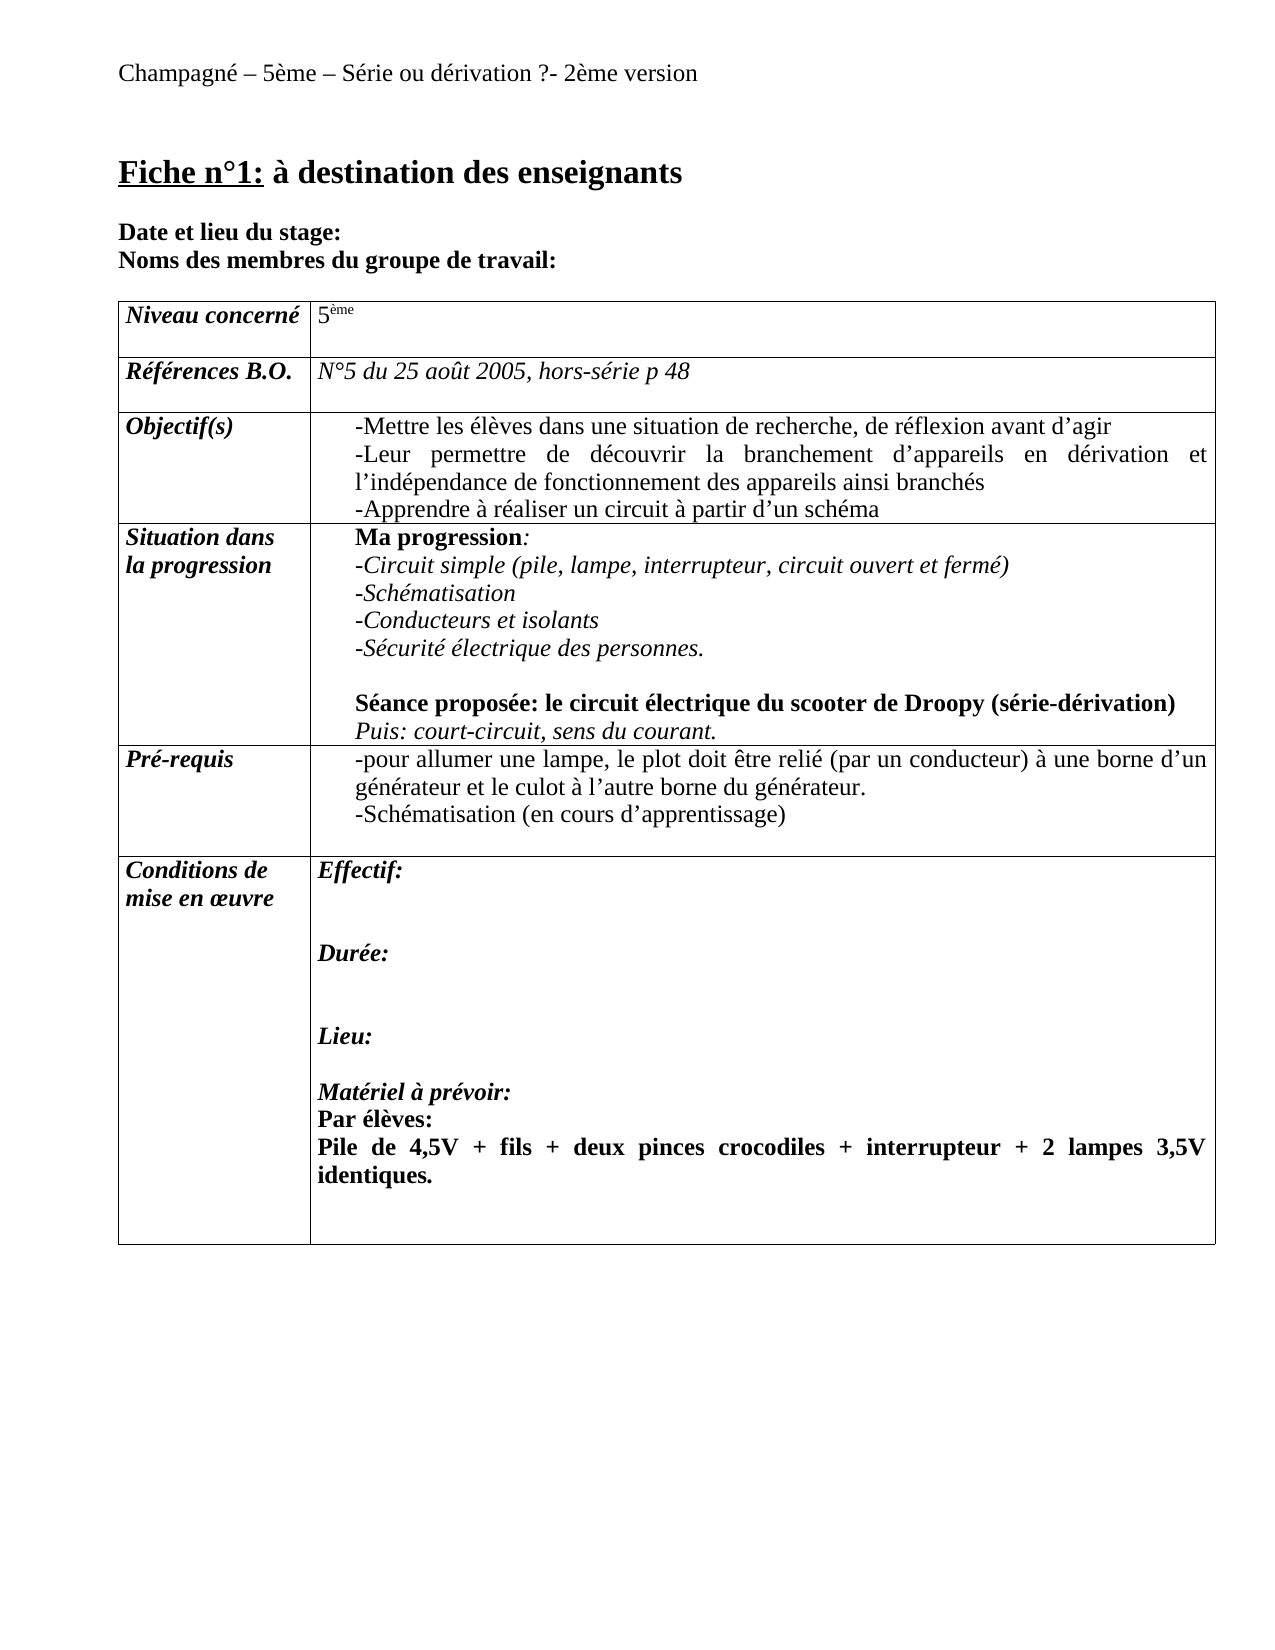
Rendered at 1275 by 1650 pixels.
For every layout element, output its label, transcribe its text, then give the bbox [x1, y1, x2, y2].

table_cell Mettre les élèves dans une situation de recherche, de réflexion avant d’agir Leur permettre de découvrir la branchement d’appareils en dérivation et l’indépendance de fonctionnement des appareils ainsi branchés Apprendre à réaliser un circuit à partir d’un schéma [311, 413, 1215, 523]
text Noms des membres du groupe de travail: [118, 246, 1216, 273]
table_cell Conditions de mise en œuvre [119, 857, 310, 1244]
table_cell Effectif: Durée: Lieu: Matériel à prévoir: Par élèves: Pile de 4,5V + fils + deux pinces crocodiles + interrupteur + 2 lampes 3,5V identiques. [311, 857, 1215, 1244]
table_cell Ma progression: Circuit simple (pile, lampe, interrupteur, circuit ouvert et fermé) Schématisation Conducteurs et isolants Sécurité électrique des personnes. Séance proposée: le circuit électrique du scooter de Droopy (série-dérivation) Puis: court-circuit, sens du courant. [311, 524, 1215, 745]
table_header 5ème [311, 302, 1215, 357]
table_cell Pré-requis [119, 746, 310, 856]
table_cell N°5 du 25 août 2005, hors-série p 48 [311, 358, 1215, 412]
table_cell pour allumer une lampe, le plot doit être relié (par un conducteur) à une borne d’un générateur et le culot à l’autre borne du générateur. Schématisation (en cours d’apprentissage) [311, 746, 1215, 856]
table_header Niveau concerné [119, 302, 310, 357]
text Date et lieu du stage: [118, 218, 1216, 246]
table_cell Références B.O. [119, 358, 310, 412]
table_cell Situation dans la progression [119, 524, 310, 745]
text Fiche n°1: à destination des enseignants [118, 153, 1216, 190]
table_cell Objectif(s) [119, 413, 310, 523]
